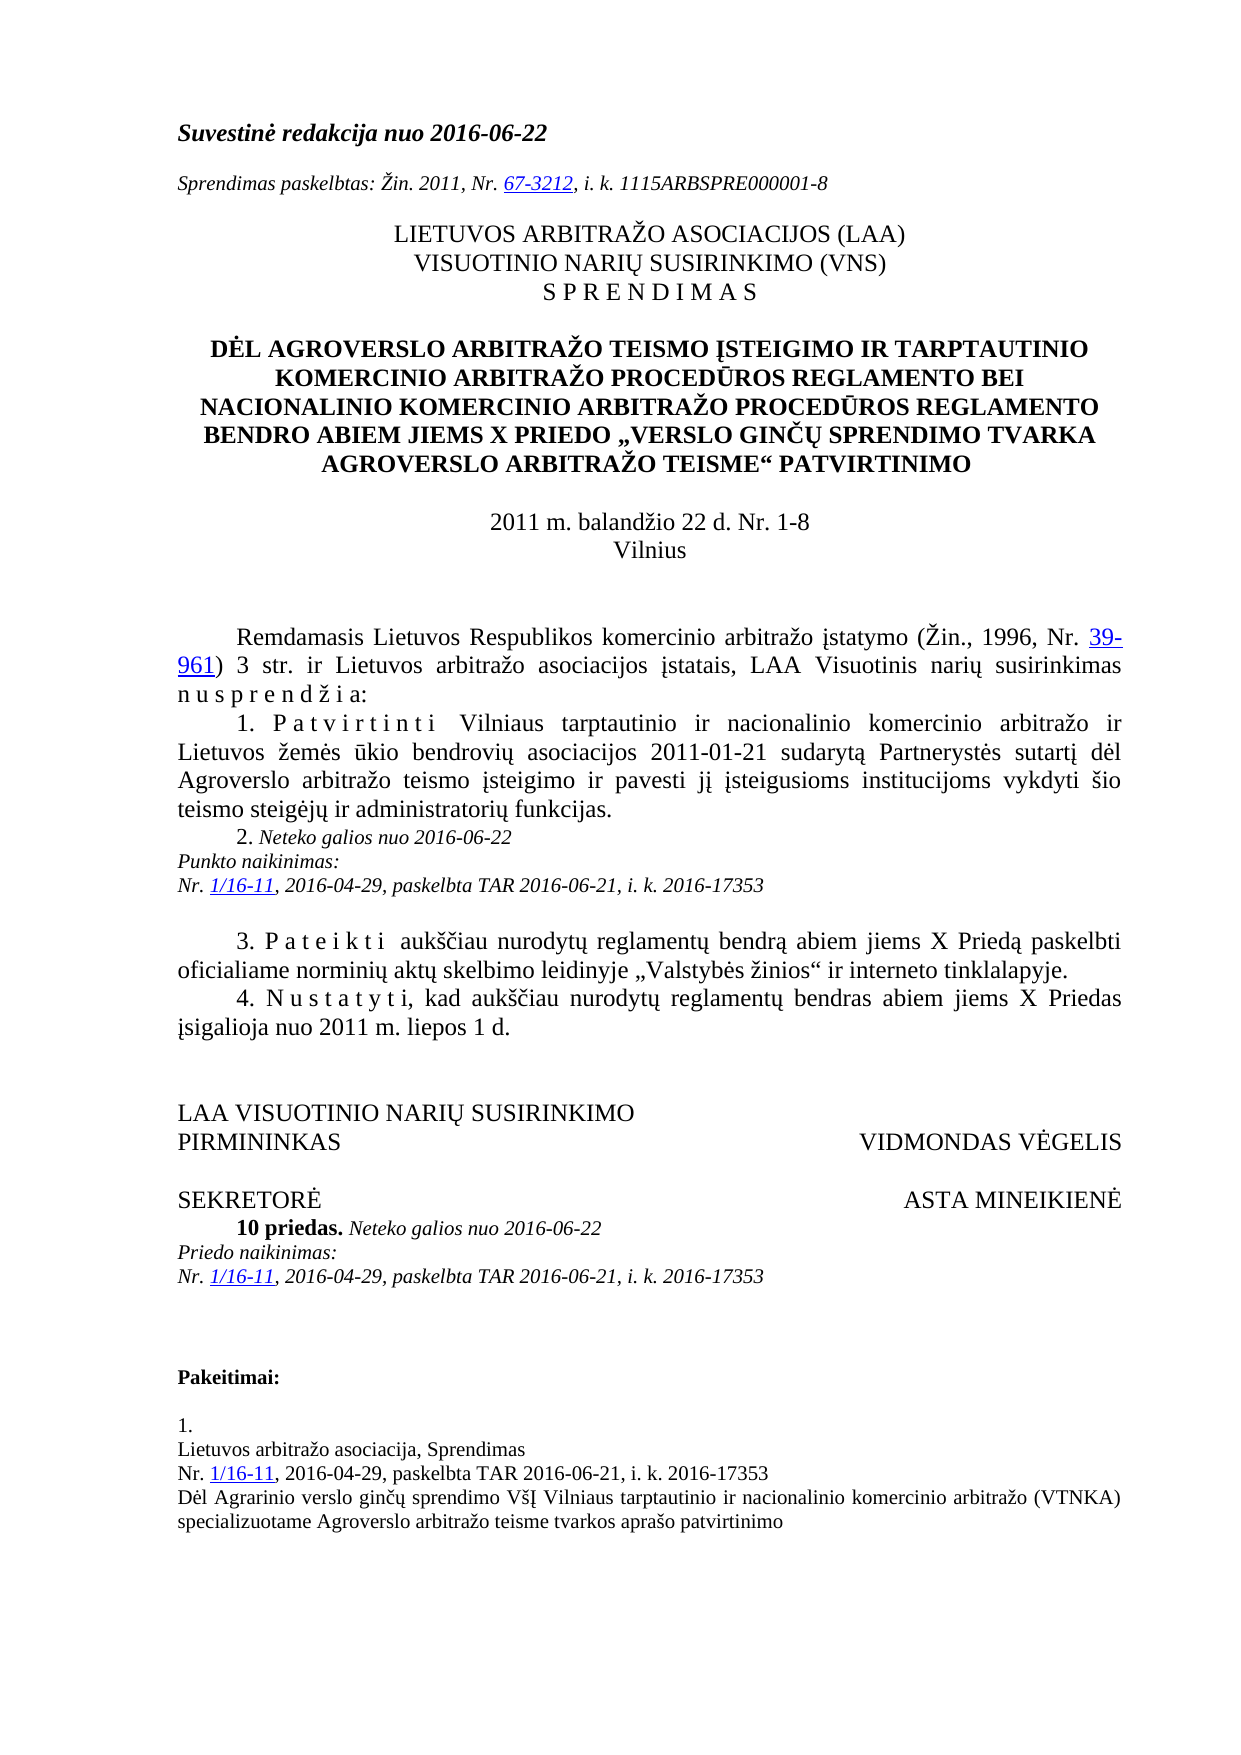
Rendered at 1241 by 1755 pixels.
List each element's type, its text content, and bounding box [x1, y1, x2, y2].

text Lietuvos arbitražo asociacija, Sprendimas [177, 1437, 1122, 1461]
text Sprendimas paskelbtas: Žin. 2011, Nr. 67-3212, i. k. 1115ARBSPRE000001-8 [177, 171, 1122, 195]
text 1. [177, 1413, 1122, 1437]
text DĖL AGROVERSLO ARBITRAŽO TEISMO ĮSTEIGIMO IR TARPTAUTINIO KOMERCINIO ARBITRAŽO PROCEDŪROS REGLAMENTO BEI NACIONALINIO KOMERCINIO ARBITRAŽO PROCEDŪROS REGLAMENTO BENDRO ABIEM JIEMS X PRIEDO „VERSLO GINČŲ SPRENDIMO TVARKA AGROVERSLO ARBITRAŽO TEISME“ PATVIRTINIMO [177, 334, 1122, 478]
text Priedo naikinimas: [177, 1240, 1122, 1264]
text 3. Pateikti aukščiau nurodytų reglamentų bendrą abiem jiems X Priedą paskelbti oficialiame norminių aktų skelbimo leidinyje „Valstybės žinios“ ir interneto tinklalapyje. [177, 926, 1122, 983]
text LAA VISUOTINIO NARIŲ SUSIRINKIMO [177, 1098, 1122, 1127]
text 2011 m. balandžio 22 d. Nr. 1-8 [177, 507, 1122, 535]
text Pakeitimai: [177, 1365, 1122, 1389]
text 4. Nustatyti, kad aukščiau nurodytų reglamentų bendras abiem jiems X Priedas įsigalioja nuo 2011 m. liepos 1 d. [177, 983, 1122, 1041]
text PIRMININKAS VIDMONDAS VĖGELIS [177, 1127, 1122, 1156]
text Remdamasis Lietuvos Respublikos komercinio arbitražo įstatymo (Žin., 1996, Nr. 39-961) 3 str. ir Lietuvos arbitražo asociacijos įstatais, LAA Visuotinis narių susirinkimas nusprendžia: [177, 622, 1122, 708]
text 2. Neteko galios nuo 2016-06-22 [177, 823, 1122, 849]
text Suvestinė redakcija nuo 2016-06-22 [177, 118, 1122, 147]
text Nr. 1/16-11, 2016-04-29, paskelbta TAR 2016-06-21, i. k. 2016-17353 [177, 1264, 1122, 1288]
text Nr. 1/16-11, 2016-04-29, paskelbta TAR 2016-06-21, i. k. 2016-17353 [177, 873, 1122, 897]
text SPRENDIMAS [177, 277, 1122, 305]
text Punkto naikinimas: [177, 849, 1122, 873]
text Visuotinio narių susirinkimo (VNS) [177, 248, 1122, 277]
text Dėl Agrarinio verslo ginčų sprendimo VšĮ Vilniaus tarptautinio ir nacionalinio komercinio arbitražo (VTNKA) specializuotame Agroverslo arbitražo teisme tvarkos aprašo patvirtinimo [177, 1485, 1122, 1533]
text 10 priedas. Neteko galios nuo 2016-06-22 [177, 1213, 1122, 1240]
text LIETUVOS ARBITRAŽO ASOCIACIJOS (LAA) [177, 219, 1122, 248]
text Nr. 1/16-11, 2016-04-29, paskelbta TAR 2016-06-21, i. k. 2016-17353 [177, 1461, 1122, 1485]
text SEKRETORĖ ASTA MINEIKIENĖ [177, 1185, 1122, 1213]
text 1. Patvirtinti Vilniaus tarptautinio ir nacionalinio komercinio arbitražo ir Lietuvos žemės ūkio bendrovių asociacijos 2011-01-21 sudarytą Partnerystės sutartį dėl Agroverslo arbitražo teismo įsteigimo ir pavesti jį įsteigusioms institucijoms vykdyti šio teismo steigėjų ir administratorių funkcijas. [177, 708, 1122, 823]
text Vilnius [177, 535, 1122, 564]
